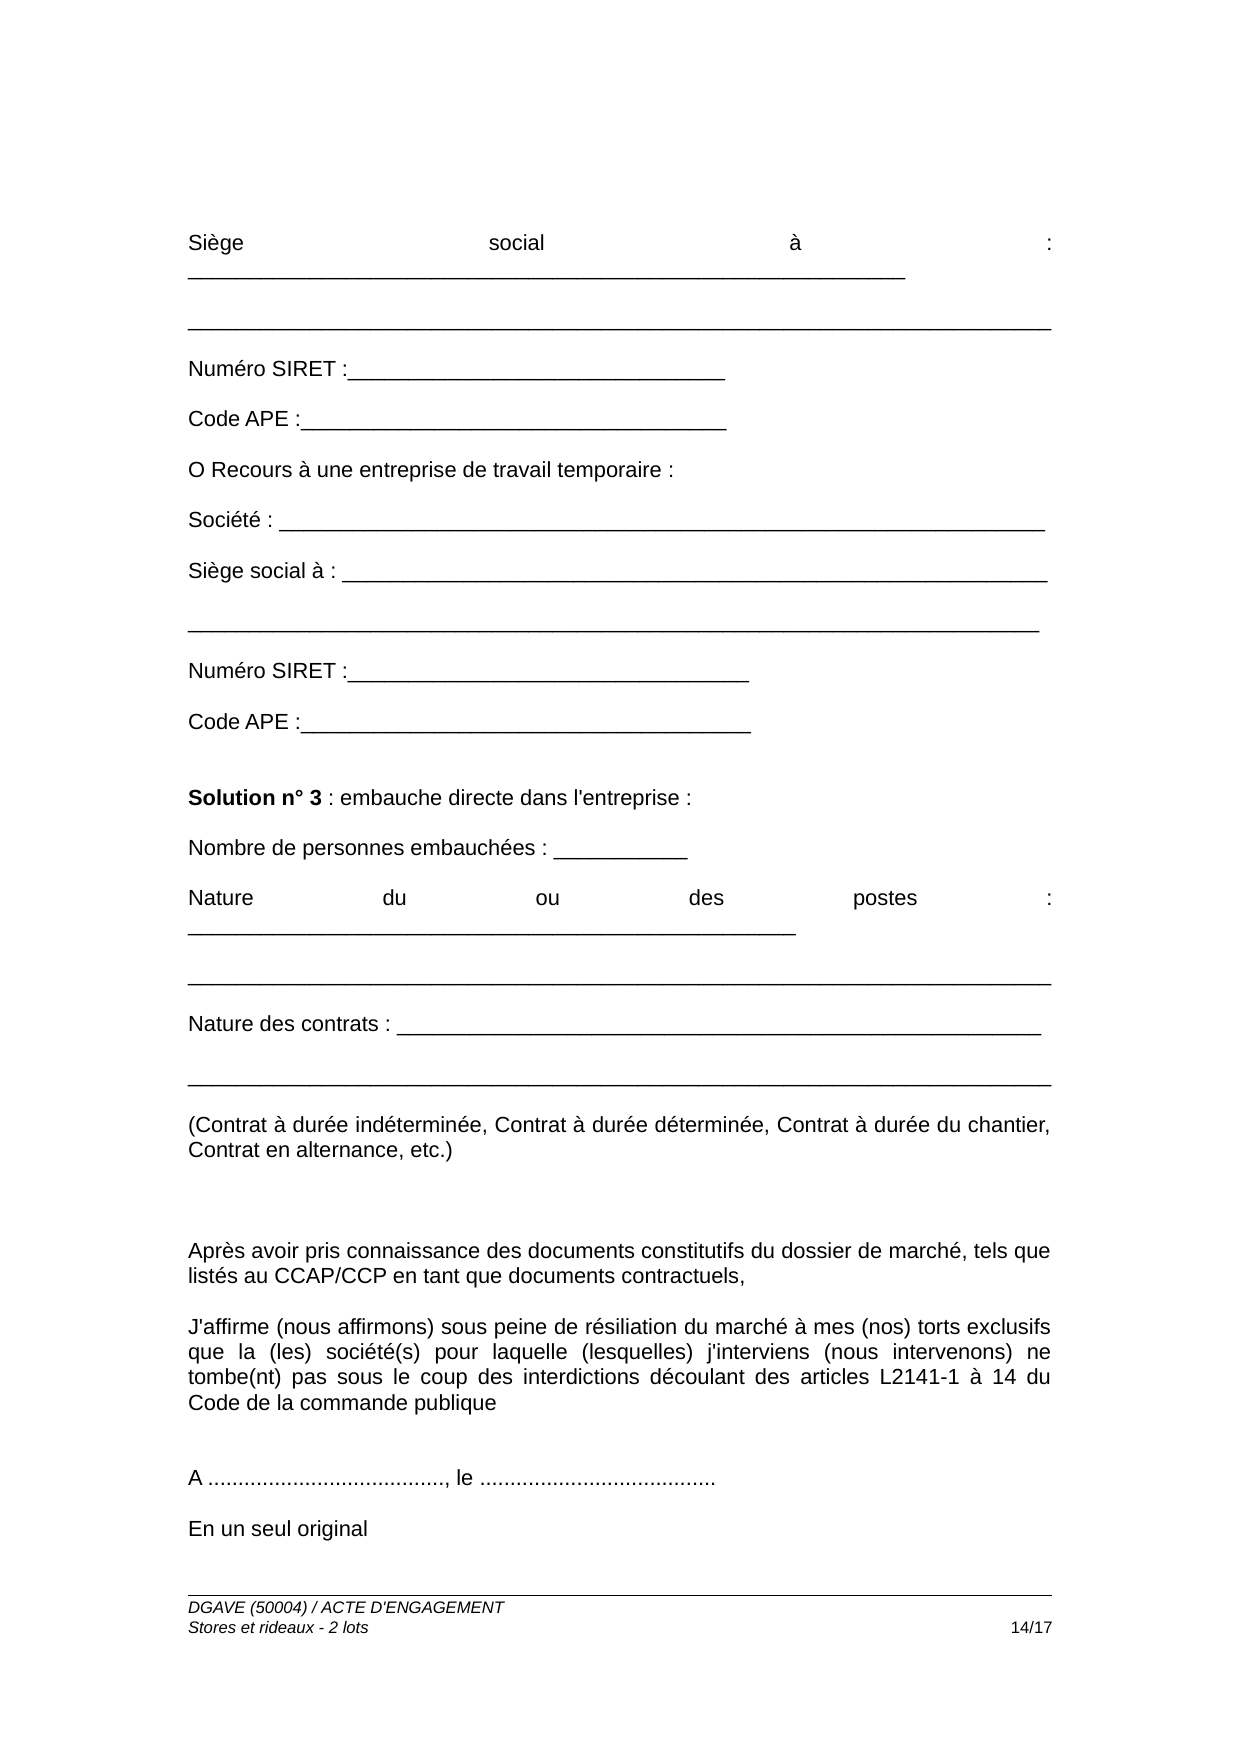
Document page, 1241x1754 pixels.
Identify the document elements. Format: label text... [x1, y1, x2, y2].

text (Contrat à durée indéterminée, Contrat à durée déterminée, Contrat à durée du chantier, Contrat en alternance, etc.) [188, 1112, 1052, 1162]
text Nature du ou des postes : __________________________________________________ [188, 885, 1052, 936]
text Siège social à : ___________________________________________________________ [188, 230, 1052, 280]
text Code APE :___________________________________ [188, 406, 1052, 431]
text J'affirme (nous affirmons) sous peine de résiliation du marché à mes (nos) torts exclusifs que la (les) société(s) pour laquelle (lesquelles) j'interviens (nous intervenons) ne tombe(nt) pas sous le coup des interdictions découlant des articles L2141-1 à 14 du Code de la commande publique [188, 1314, 1052, 1414]
text Après avoir pris connaissance des documents constitutifs du dossier de marché, tels que listés au CCAP/CCP en tant que documents contractuels, [188, 1238, 1052, 1288]
text Nature des contrats : _____________________________________________________ [188, 1011, 1052, 1036]
text Numéro SIRET :_______________________________ [188, 356, 1052, 381]
text Nombre de personnes embauchées : ___________ [188, 835, 1052, 860]
text Solution n° 3 : embauche directe dans l'entreprise : [188, 784, 1052, 809]
text O Recours à une entreprise de travail temporaire : [188, 457, 1052, 482]
text ______________________________________________________________________ [188, 608, 1052, 633]
text Siège social à : __________________________________________________________ [188, 557, 1052, 583]
text Société : _______________________________________________________________ [188, 507, 1052, 532]
text Code APE :_____________________________________ [188, 709, 1052, 734]
text En un seul original [188, 1515, 1052, 1541]
text _______________________________________________________________________ [188, 961, 1052, 986]
text _______________________________________________________________________ [188, 305, 1052, 331]
text A ......................................., le ....................................... [188, 1465, 1052, 1490]
text _______________________________________________________________________ [188, 1062, 1052, 1087]
text Numéro SIRET :_________________________________ [188, 658, 1052, 683]
